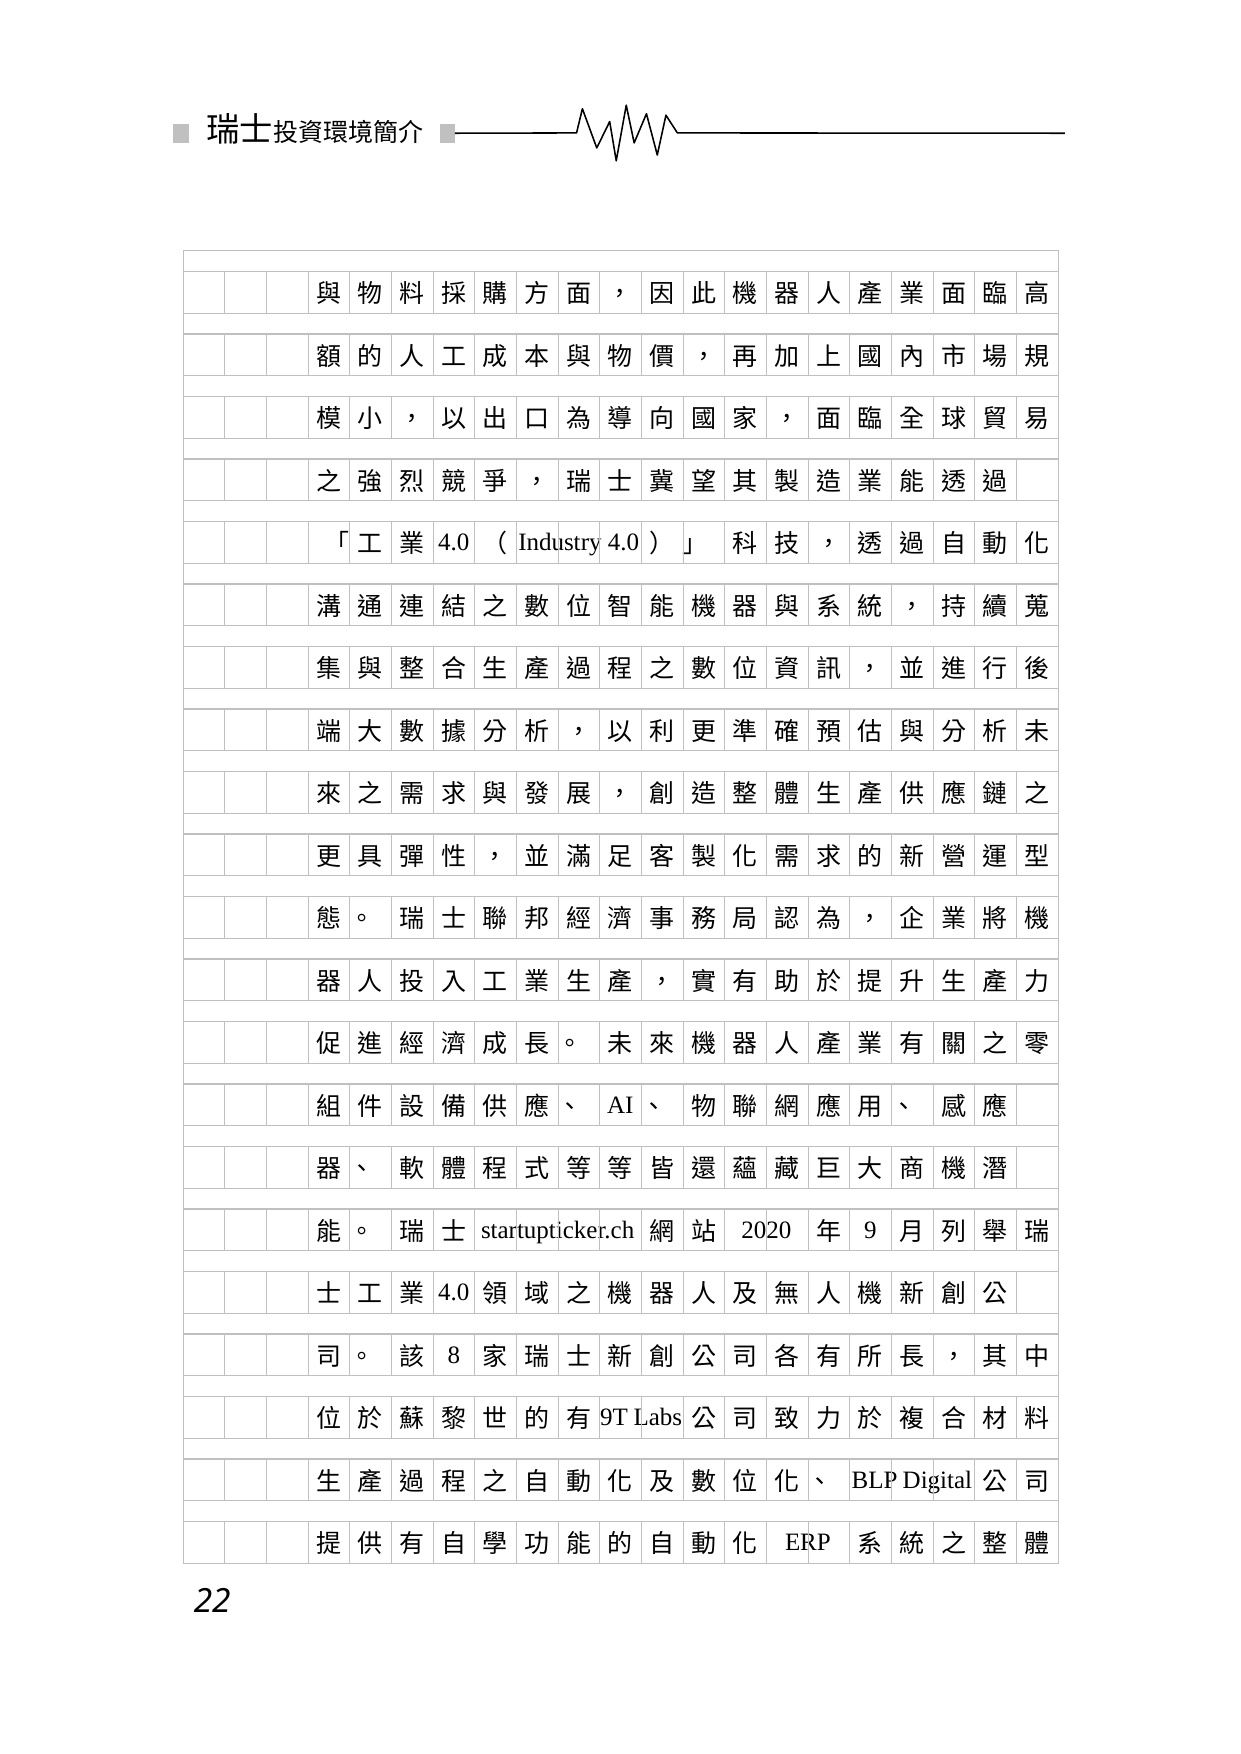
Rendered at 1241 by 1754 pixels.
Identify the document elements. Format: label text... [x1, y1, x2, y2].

text 瑞士生產成本較高，尤其是在勞動薪資與物料採購方面，因此機器人產業面臨高額的人工成本與物價，再加上國內市場規模小，以出口為導向國家，面臨全球貿易之強烈競爭，瑞士冀望其製造業能透過「工業4.0（Industry 4.0）」科技，透過自動化溝通連結之數位智能機器與系統，持續蒐集與整合生產過程之數位資訊，並進行後端大數據分析，以利更準確預估與分析未來之需求與發展，創造整體生產供應鏈之更具彈性，並滿足客製化需求的新營運型態。瑞士聯邦經濟事務局認為，企業將機器人投入工業生產，實有助於提升生產力促進經濟成長。未來機器人產業有關之零組件設備供應、AI、物聯網應用、感應器、軟體程式等等皆還蘊藏巨大商機潛能。瑞士startupticker.ch網站2020年9月列舉瑞士工業4.0領域之機器人及無人機新創公司。該8家瑞士新創公司各有所長，其中位於蘇黎世的有9T Labs公司致力於複合材料生產過程之自動化及數位化、BLP Digital公司提供有自學功能的自動化ERP系統之整體解決方案、No-Touch Robotics研發非接觸式機器人手臂用於精密產品之生產、Tinamu Labs研發電腦控制之室內無人機定位系統。位於巴塞爾的OptiChroniX研發建立於專家系統之上的人工智慧app，用以照護失智病人；另Terra Solutions研發工業及公部門用物聯科技服務。KOMP-ACT研發可程式化之電驅動技術、NextDay.Vision研發可取代密碼之解決方案。 [281, 626, 1058, 646]
text 瑞士生產成本較高，尤其是在勞動薪資與物料採購方面，因此機器人產業面臨高額的人工成本與物價，再加上國內市場規模小，以出口為導向國家，面臨全球貿易之強烈競爭，瑞士冀望其製造業能透過「工業4.0（Industry 4.0）」科技，透過自動化溝通連結之數位智能機器與系統，持續蒐集與整合生產過程之數位資訊，並進行後端大數據分析，以利更準確預估與分析未來之需求與發展，創造整體生產供應鏈之更具彈性，並滿足客製化需求的新營運型態。瑞士聯邦經濟事務局認為，企業將機器人投入工業生產，實有助於提升生產力促進經濟成長。未來機器人產業有關之零組件設備供應、AI、物聯網應用、感應器、軟體程式等等皆還蘊藏巨大商機潛能。瑞士startupticker.ch網站2020年9月列舉瑞士工業4.0領域之機器人及無人機新創公司。該8家瑞士新創公司各有所長，其中位於蘇黎世的有9T Labs公司致力於複合材料生產過程之自動化及數位化、BLP Digital公司提供有自學功能的自動化ERP系統之整體解決方案、No-Touch Robotics研發非接觸式機器人手臂用於精密產品之生產、Tinamu Labs研發電腦控制之室內無人機定位系統。位於巴塞爾的OptiChroniX研發建立於專家系統之上的人工智慧app，用以照護失智病人；另Terra Solutions研發工業及公部門用物聯科技服務。KOMP-ACT研發可程式化之電驅動技術、NextDay.Vision研發可取代密碼之解決方案。 [281, 439, 1058, 458]
text 瑞士生產成本較高，尤其是在勞動薪資與物料採購方面，因此機器人產業面臨高額的人工成本與物價，再加上國內市場規模小，以出口為導向國家，面臨全球貿易之強烈競爭，瑞士冀望其製造業能透過「工業4.0（Industry 4.0）」科技，透過自動化溝通連結之數位智能機器與系統，持續蒐集與整合生產過程之數位資訊，並進行後端大數據分析，以利更準確預估與分析未來之需求與發展，創造整體生產供應鏈之更具彈性，並滿足客製化需求的新營運型態。瑞士聯邦經濟事務局認為，企業將機器人投入工業生產，實有助於提升生產力促進經濟成長。未來機器人產業有關之零組件設備供應、AI、物聯網應用、感應器、軟體程式等等皆還蘊藏巨大商機潛能。瑞士startupticker.ch網站2020年9月列舉瑞士工業4.0領域之機器人及無人機新創公司。該8家瑞士新創公司各有所長，其中位於蘇黎世的有9T Labs公司致力於複合材料生產過程之自動化及數位化、BLP Digital公司提供有自學功能的自動化ERP系統之整體解決方案、No-Touch Robotics研發非接觸式機器人手臂用於精密產品之生產、Tinamu Labs研發電腦控制之室內無人機定位系統。位於巴塞爾的OptiChroniX研發建立於專家系統之上的人工智慧app，用以照護失智病人；另Terra Solutions研發工業及公部門用物聯科技服務。KOMP-ACT研發可程式化之電驅動技術、NextDay.Vision研發可取代密碼之解決方案。 [281, 1439, 1058, 1458]
text 瑞士生產成本較高，尤其是在勞動薪資與物料採購方面，因此機器人產業面臨高額的人工成本與物價，再加上國內市場規模小，以出口為導向國家，面臨全球貿易之強烈競爭，瑞士冀望其製造業能透過「工業4.0（Industry 4.0）」科技，透過自動化溝通連結之數位智能機器與系統，持續蒐集與整合生產過程之數位資訊，並進行後端大數據分析，以利更準確預估與分析未來之需求與發展，創造整體生產供應鏈之更具彈性，並滿足客製化需求的新營運型態。瑞士聯邦經濟事務局認為，企業將機器人投入工業生產，實有助於提升生產力促進經濟成長。未來機器人產業有關之零組件設備供應、AI、物聯網應用、感應器、軟體程式等等皆還蘊藏巨大商機潛能。瑞士startupticker.ch網站2020年9月列舉瑞士工業4.0領域之機器人及無人機新創公司。該8家瑞士新創公司各有所長，其中位於蘇黎世的有9T Labs公司致力於複合材料生產過程之自動化及數位化、BLP Digital公司提供有自學功能的自動化ERP系統之整體解決方案、No-Touch Robotics研發非接觸式機器人手臂用於精密產品之生產、Tinamu Labs研發電腦控制之室內無人機定位系統。位於巴塞爾的OptiChroniX研發建立於專家系統之上的人工智慧app，用以照護失智病人；另Terra Solutions研發工業及公部門用物聯科技服務。KOMP-ACT研發可程式化之電驅動技術、NextDay.Vision研發可取代密碼之解決方案。 [281, 1314, 1058, 1333]
text 瑞士生產成本較高，尤其是在勞動薪資與物料採購方面，因此機器人產業面臨高額的人工成本與物價，再加上國內市場規模小，以出口為導向國家，面臨全球貿易之強烈競爭，瑞士冀望其製造業能透過「工業4.0（Industry 4.0）」科技，透過自動化溝通連結之數位智能機器與系統，持續蒐集與整合生產過程之數位資訊，並進行後端大數據分析，以利更準確預估與分析未來之需求與發展，創造整體生產供應鏈之更具彈性，並滿足客製化需求的新營運型態。瑞士聯邦經濟事務局認為，企業將機器人投入工業生產，實有助於提升生產力促進經濟成長。未來機器人產業有關之零組件設備供應、AI、物聯網應用、感應器、軟體程式等等皆還蘊藏巨大商機潛能。瑞士startupticker.ch網站2020年9月列舉瑞士工業4.0領域之機器人及無人機新創公司。該8家瑞士新創公司各有所長，其中位於蘇黎世的有9T Labs公司致力於複合材料生產過程之自動化及數位化、BLP Digital公司提供有自學功能的自動化ERP系統之整體解決方案、No-Touch Robotics研發非接觸式機器人手臂用於精密產品之生產、Tinamu Labs研發電腦控制之室內無人機定位系統。位於巴塞爾的OptiChroniX研發建立於專家系統之上的人工智慧app，用以照護失智病人；另Terra Solutions研發工業及公部門用物聯科技服務。KOMP-ACT研發可程式化之電驅動技術、NextDay.Vision研發可取代密碼之解決方案。 [281, 751, 1058, 771]
text 瑞士生產成本較高，尤其是在勞動薪資與物料採購方面，因此機器人產業面臨高額的人工成本與物價，再加上國內市場規模小，以出口為導向國家，面臨全球貿易之強烈競爭，瑞士冀望其製造業能透過「工業4.0（Industry 4.0）」科技，透過自動化溝通連結之數位智能機器與系統，持續蒐集與整合生產過程之數位資訊，並進行後端大數據分析，以利更準確預估與分析未來之需求與發展，創造整體生產供應鏈之更具彈性，並滿足客製化需求的新營運型態。瑞士聯邦經濟事務局認為，企業將機器人投入工業生產，實有助於提升生產力促進經濟成長。未來機器人產業有關之零組件設備供應、AI、物聯網應用、感應器、軟體程式等等皆還蘊藏巨大商機潛能。瑞士startupticker.ch網站2020年9月列舉瑞士工業4.0領域之機器人及無人機新創公司。該8家瑞士新創公司各有所長，其中位於蘇黎世的有9T Labs公司致力於複合材料生產過程之自動化及數位化、BLP Digital公司提供有自學功能的自動化ERP系統之整體解決方案、No-Touch Robotics研發非接觸式機器人手臂用於精密產品之生產、Tinamu Labs研發電腦控制之室內無人機定位系統。位於巴塞爾的OptiChroniX研發建立於專家系統之上的人工智慧app，用以照護失智病人；另Terra Solutions研發工業及公部門用物聯科技服務。KOMP-ACT研發可程式化之電驅動技術、NextDay.Vision研發可取代密碼之解決方案。 [281, 876, 1058, 896]
text 瑞士生產成本較高，尤其是在勞動薪資與物料採購方面，因此機器人產業面臨高額的人工成本與物價，再加上國內市場規模小，以出口為導向國家，面臨全球貿易之強烈競爭，瑞士冀望其製造業能透過「工業4.0（Industry 4.0）」科技，透過自動化溝通連結之數位智能機器與系統，持續蒐集與整合生產過程之數位資訊，並進行後端大數據分析，以利更準確預估與分析未來之需求與發展，創造整體生產供應鏈之更具彈性，並滿足客製化需求的新營運型態。瑞士聯邦經濟事務局認為，企業將機器人投入工業生產，實有助於提升生產力促進經濟成長。未來機器人產業有關之零組件設備供應、AI、物聯網應用、感應器、軟體程式等等皆還蘊藏巨大商機潛能。瑞士startupticker.ch網站2020年9月列舉瑞士工業4.0領域之機器人及無人機新創公司。該8家瑞士新創公司各有所長，其中位於蘇黎世的有9T Labs公司致力於複合材料生產過程之自動化及數位化、BLP Digital公司提供有自學功能的自動化ERP系統之整體解決方案、No-Touch Robotics研發非接觸式機器人手臂用於精密產品之生產、Tinamu Labs研發電腦控制之室內無人機定位系統。位於巴塞爾的OptiChroniX研發建立於專家系統之上的人工智慧app，用以照護失智病人；另Terra Solutions研發工業及公部門用物聯科技服務。KOMP-ACT研發可程式化之電驅動技術、NextDay.Vision研發可取代密碼之解決方案。 [281, 564, 1058, 583]
text 瑞士生產成本較高，尤其是在勞動薪資與物料採購方面，因此機器人產業面臨高額的人工成本與物價，再加上國內市場規模小，以出口為導向國家，面臨全球貿易之強烈競爭，瑞士冀望其製造業能透過「工業4.0（Industry 4.0）」科技，透過自動化溝通連結之數位智能機器與系統，持續蒐集與整合生產過程之數位資訊，並進行後端大數據分析，以利更準確預估與分析未來之需求與發展，創造整體生產供應鏈之更具彈性，並滿足客製化需求的新營運型態。瑞士聯邦經濟事務局認為，企業將機器人投入工業生產，實有助於提升生產力促進經濟成長。未來機器人產業有關之零組件設備供應、AI、物聯網應用、感應器、軟體程式等等皆還蘊藏巨大商機潛能。瑞士startupticker.ch網站2020年9月列舉瑞士工業4.0領域之機器人及無人機新創公司。該8家瑞士新創公司各有所長，其中位於蘇黎世的有9T Labs公司致力於複合材料生產過程之自動化及數位化、BLP Digital公司提供有自學功能的自動化ERP系統之整體解決方案、No-Touch Robotics研發非接觸式機器人手臂用於精密產品之生產、Tinamu Labs研發電腦控制之室內無人機定位系統。位於巴塞爾的OptiChroniX研發建立於專家系統之上的人工智慧app，用以照護失智病人；另Terra Solutions研發工業及公部門用物聯科技服務。KOMP-ACT研發可程式化之電驅動技術、NextDay.Vision研發可取代密碼之解決方案。 [281, 689, 1058, 708]
text 瑞士生產成本較高，尤其是在勞動薪資與物料採購方面，因此機器人產業面臨高額的人工成本與物價，再加上國內市場規模小，以出口為導向國家，面臨全球貿易之強烈競爭，瑞士冀望其製造業能透過「工業4.0（Industry 4.0）」科技，透過自動化溝通連結之數位智能機器與系統，持續蒐集與整合生產過程之數位資訊，並進行後端大數據分析，以利更準確預估與分析未來之需求與發展，創造整體生產供應鏈之更具彈性，並滿足客製化需求的新營運型態。瑞士聯邦經濟事務局認為，企業將機器人投入工業生產，實有助於提升生產力促進經濟成長。未來機器人產業有關之零組件設備供應、AI、物聯網應用、感應器、軟體程式等等皆還蘊藏巨大商機潛能。瑞士startupticker.ch網站2020年9月列舉瑞士工業4.0領域之機器人及無人機新創公司。該8家瑞士新創公司各有所長，其中位於蘇黎世的有9T Labs公司致力於複合材料生產過程之自動化及數位化、BLP Digital公司提供有自學功能的自動化ERP系統之整體解決方案、No-Touch Robotics研發非接觸式機器人手臂用於精密產品之生產、Tinamu Labs研發電腦控制之室內無人機定位系統。位於巴塞爾的OptiChroniX研發建立於專家系統之上的人工智慧app，用以照護失智病人；另Terra Solutions研發工業及公部門用物聯科技服務。KOMP-ACT研發可程式化之電驅動技術、NextDay.Vision研發可取代密碼之解決方案。 [281, 501, 1058, 521]
text 瑞士生產成本較高，尤其是在勞動薪資與物料採購方面，因此機器人產業面臨高額的人工成本與物價，再加上國內市場規模小，以出口為導向國家，面臨全球貿易之強烈競爭，瑞士冀望其製造業能透過「工業4.0（Industry 4.0）」科技，透過自動化溝通連結之數位智能機器與系統，持續蒐集與整合生產過程之數位資訊，並進行後端大數據分析，以利更準確預估與分析未來之需求與發展，創造整體生產供應鏈之更具彈性，並滿足客製化需求的新營運型態。瑞士聯邦經濟事務局認為，企業將機器人投入工業生產，實有助於提升生產力促進經濟成長。未來機器人產業有關之零組件設備供應、AI、物聯網應用、感應器、軟體程式等等皆還蘊藏巨大商機潛能。瑞士startupticker.ch網站2020年9月列舉瑞士工業4.0領域之機器人及無人機新創公司。該8家瑞士新創公司各有所長，其中位於蘇黎世的有9T Labs公司致力於複合材料生產過程之自動化及數位化、BLP Digital公司提供有自學功能的自動化ERP系統之整體解決方案、No-Touch Robotics研發非接觸式機器人手臂用於精密產品之生產、Tinamu Labs研發電腦控制之室內無人機定位系統。位於巴塞爾的OptiChroniX研發建立於專家系統之上的人工智慧app，用以照護失智病人；另Terra Solutions研發工業及公部門用物聯科技服務。KOMP-ACT研發可程式化之電驅動技術、NextDay.Vision研發可取代密碼之解決方案。 [281, 1376, 1058, 1396]
text 瑞士生產成本較高，尤其是在勞動薪資與物料採購方面，因此機器人產業面臨高額的人工成本與物價，再加上國內市場規模小，以出口為導向國家，面臨全球貿易之強烈競爭，瑞士冀望其製造業能透過「工業4.0（Industry 4.0）」科技，透過自動化溝通連結之數位智能機器與系統，持續蒐集與整合生產過程之數位資訊，並進行後端大數據分析，以利更準確預估與分析未來之需求與發展，創造整體生產供應鏈之更具彈性，並滿足客製化需求的新營運型態。瑞士聯邦經濟事務局認為，企業將機器人投入工業生產，實有助於提升生產力促進經濟成長。未來機器人產業有關之零組件設備供應、AI、物聯網應用、感應器、軟體程式等等皆還蘊藏巨大商機潛能。瑞士startupticker.ch網站2020年9月列舉瑞士工業4.0領域之機器人及無人機新創公司。該8家瑞士新創公司各有所長，其中位於蘇黎世的有9T Labs公司致力於複合材料生產過程之自動化及數位化、BLP Digital公司提供有自學功能的自動化ERP系統之整體解決方案、No-Touch Robotics研發非接觸式機器人手臂用於精密產品之生產、Tinamu Labs研發電腦控制之室內無人機定位系統。位於巴塞爾的OptiChroniX研發建立於專家系統之上的人工智慧app，用以照護失智病人；另Terra Solutions研發工業及公部門用物聯科技服務。KOMP-ACT研發可程式化之電驅動技術、NextDay.Vision研發可取代密碼之解決方案。 [281, 376, 1058, 396]
text 瑞士生產成本較高，尤其是在勞動薪資與物料採購方面，因此機器人產業面臨高額的人工成本與物價，再加上國內市場規模小，以出口為導向國家，面臨全球貿易之強烈競爭，瑞士冀望其製造業能透過「工業4.0（Industry 4.0）」科技，透過自動化溝通連結之數位智能機器與系統，持續蒐集與整合生產過程之數位資訊，並進行後端大數據分析，以利更準確預估與分析未來之需求與發展，創造整體生產供應鏈之更具彈性，並滿足客製化需求的新營運型態。瑞士聯邦經濟事務局認為，企業將機器人投入工業生產，實有助於提升生產力促進經濟成長。未來機器人產業有關之零組件設備供應、AI、物聯網應用、感應器、軟體程式等等皆還蘊藏巨大商機潛能。瑞士startupticker.ch網站2020年9月列舉瑞士工業4.0領域之機器人及無人機新創公司。該8家瑞士新創公司各有所長，其中位於蘇黎世的有9T Labs公司致力於複合材料生產過程之自動化及數位化、BLP Digital公司提供有自學功能的自動化ERP系統之整體解決方案、No-Touch Robotics研發非接觸式機器人手臂用於精密產品之生產、Tinamu Labs研發電腦控制之室內無人機定位系統。位於巴塞爾的OptiChroniX研發建立於專家系統之上的人工智慧app，用以照護失智病人；另Terra Solutions研發工業及公部門用物聯科技服務。KOMP-ACT研發可程式化之電驅動技術、NextDay.Vision研發可取代密碼之解決方案。 [281, 1251, 1058, 1271]
text 瑞士生產成本較高，尤其是在勞動薪資與物料採購方面，因此機器人產業面臨高額的人工成本與物價，再加上國內市場規模小，以出口為導向國家，面臨全球貿易之強烈競爭，瑞士冀望其製造業能透過「工業4.0（Industry 4.0）」科技，透過自動化溝通連結之數位智能機器與系統，持續蒐集與整合生產過程之數位資訊，並進行後端大數據分析，以利更準確預估與分析未來之需求與發展，創造整體生產供應鏈之更具彈性，並滿足客製化需求的新營運型態。瑞士聯邦經濟事務局認為，企業將機器人投入工業生產，實有助於提升生產力促進經濟成長。未來機器人產業有關之零組件設備供應、AI、物聯網應用、感應器、軟體程式等等皆還蘊藏巨大商機潛能。瑞士startupticker.ch網站2020年9月列舉瑞士工業4.0領域之機器人及無人機新創公司。該8家瑞士新創公司各有所長，其中位於蘇黎世的有9T Labs公司致力於複合材料生產過程之自動化及數位化、BLP Digital公司提供有自學功能的自動化ERP系統之整體解決方案、No-Touch Robotics研發非接觸式機器人手臂用於精密產品之生產、Tinamu Labs研發電腦控制之室內無人機定位系統。位於巴塞爾的OptiChroniX研發建立於專家系統之上的人工智慧app，用以照護失智病人；另Terra Solutions研發工業及公部門用物聯科技服務。KOMP-ACT研發可程式化之電驅動技術、NextDay.Vision研發可取代密碼之解決方案。 [281, 1064, 1058, 1083]
text 瑞士生產成本較高，尤其是在勞動薪資與物料採購方面，因此機器人產業面臨高額的人工成本與物價，再加上國內市場規模小，以出口為導向國家，面臨全球貿易之強烈競爭，瑞士冀望其製造業能透過「工業4.0（Industry 4.0）」科技，透過自動化溝通連結之數位智能機器與系統，持續蒐集與整合生產過程之數位資訊，並進行後端大數據分析，以利更準確預估與分析未來之需求與發展，創造整體生產供應鏈之更具彈性，並滿足客製化需求的新營運型態。瑞士聯邦經濟事務局認為，企業將機器人投入工業生產，實有助於提升生產力促進經濟成長。未來機器人產業有關之零組件設備供應、AI、物聯網應用、感應器、軟體程式等等皆還蘊藏巨大商機潛能。瑞士startupticker.ch網站2020年9月列舉瑞士工業4.0領域之機器人及無人機新創公司。該8家瑞士新創公司各有所長，其中位於蘇黎世的有9T Labs公司致力於複合材料生產過程之自動化及數位化、BLP Digital公司提供有自學功能的自動化ERP系統之整體解決方案、No-Touch Robotics研發非接觸式機器人手臂用於精密產品之生產、Tinamu Labs研發電腦控制之室內無人機定位系統。位於巴塞爾的OptiChroniX研發建立於專家系統之上的人工智慧app，用以照護失智病人；另Terra Solutions研發工業及公部門用物聯科技服務。KOMP-ACT研發可程式化之電驅動技術、NextDay.Vision研發可取代密碼之解決方案。 [281, 1189, 1058, 1208]
text 瑞士生產成本較高，尤其是在勞動薪資與物料採購方面，因此機器人產業面臨高額的人工成本與物價，再加上國內市場規模小，以出口為導向國家，面臨全球貿易之強烈競爭，瑞士冀望其製造業能透過「工業4.0（Industry 4.0）」科技，透過自動化溝通連結之數位智能機器與系統，持續蒐集與整合生產過程之數位資訊，並進行後端大數據分析，以利更準確預估與分析未來之需求與發展，創造整體生產供應鏈之更具彈性，並滿足客製化需求的新營運型態。瑞士聯邦經濟事務局認為，企業將機器人投入工業生產，實有助於提升生產力促進經濟成長。未來機器人產業有關之零組件設備供應、AI、物聯網應用、感應器、軟體程式等等皆還蘊藏巨大商機潛能。瑞士startupticker.ch網站2020年9月列舉瑞士工業4.0領域之機器人及無人機新創公司。該8家瑞士新創公司各有所長，其中位於蘇黎世的有9T Labs公司致力於複合材料生產過程之自動化及數位化、BLP Digital公司提供有自學功能的自動化ERP系統之整體解決方案、No-Touch Robotics研發非接觸式機器人手臂用於精密產品之生產、Tinamu Labs研發電腦控制之室內無人機定位系統。位於巴塞爾的OptiChroniX研發建立於專家系統之上的人工智慧app，用以照護失智病人；另Terra Solutions研發工業及公部門用物聯科技服務。KOMP-ACT研發可程式化之電驅動技術、NextDay.Vision研發可取代密碼之解決方案。 [281, 814, 1058, 833]
text 瑞士生產成本較高，尤其是在勞動薪資與物料採購方面，因此機器人產業面臨高額的人工成本與物價，再加上國內市場規模小，以出口為導向國家，面臨全球貿易之強烈競爭，瑞士冀望其製造業能透過「工業4.0（Industry 4.0）」科技，透過自動化溝通連結之數位智能機器與系統，持續蒐集與整合生產過程之數位資訊，並進行後端大數據分析，以利更準確預估與分析未來之需求與發展，創造整體生產供應鏈之更具彈性，並滿足客製化需求的新營運型態。瑞士聯邦經濟事務局認為，企業將機器人投入工業生產，實有助於提升生產力促進經濟成長。未來機器人產業有關之零組件設備供應、AI、物聯網應用、感應器、軟體程式等等皆還蘊藏巨大商機潛能。瑞士startupticker.ch網站2020年9月列舉瑞士工業4.0領域之機器人及無人機新創公司。該8家瑞士新創公司各有所長，其中位於蘇黎世的有9T Labs公司致力於複合材料生產過程之自動化及數位化、BLP Digital公司提供有自學功能的自動化ERP系統之整體解決方案、No-Touch Robotics研發非接觸式機器人手臂用於精密產品之生產、Tinamu Labs研發電腦控制之室內無人機定位系統。位於巴塞爾的OptiChroniX研發建立於專家系統之上的人工智慧app，用以照護失智病人；另Terra Solutions研發工業及公部門用物聯科技服務。KOMP-ACT研發可程式化之電驅動技術、NextDay.Vision研發可取代密碼之解決方案。 [281, 1126, 1058, 1146]
text 瑞士生產成本較高，尤其是在勞動薪資與物料採購方面，因此機器人產業面臨高額的人工成本與物價，再加上國內市場規模小，以出口為導向國家，面臨全球貿易之強烈競爭，瑞士冀望其製造業能透過「工業4.0（Industry 4.0）」科技，透過自動化溝通連結之數位智能機器與系統，持續蒐集與整合生產過程之數位資訊，並進行後端大數據分析，以利更準確預估與分析未來之需求與發展，創造整體生產供應鏈之更具彈性，並滿足客製化需求的新營運型態。瑞士聯邦經濟事務局認為，企業將機器人投入工業生產，實有助於提升生產力促進經濟成長。未來機器人產業有關之零組件設備供應、AI、物聯網應用、感應器、軟體程式等等皆還蘊藏巨大商機潛能。瑞士startupticker.ch網站2020年9月列舉瑞士工業4.0領域之機器人及無人機新創公司。該8家瑞士新創公司各有所長，其中位於蘇黎世的有9T Labs公司致力於複合材料生產過程之自動化及數位化、BLP Digital公司提供有自學功能的自動化ERP系統之整體解決方案、No-Touch Robotics研發非接觸式機器人手臂用於精密產品之生產、Tinamu Labs研發電腦控制之室內無人機定位系統。位於巴塞爾的OptiChroniX研發建立於專家系統之上的人工智慧app，用以照護失智病人；另Terra Solutions研發工業及公部門用物聯科技服務。KOMP-ACT研發可程式化之電驅動技術、NextDay.Vision研發可取代密碼之解決方案。 [281, 939, 1058, 958]
text 瑞士生產成本較高，尤其是在勞動薪資與物料採購方面，因此機器人產業面臨高額的人工成本與物價，再加上國內市場規模小，以出口為導向國家，面臨全球貿易之強烈競爭，瑞士冀望其製造業能透過「工業4.0（Industry 4.0）」科技，透過自動化溝通連結之數位智能機器與系統，持續蒐集與整合生產過程之數位資訊，並進行後端大數據分析，以利更準確預估與分析未來之需求與發展，創造整體生產供應鏈之更具彈性，並滿足客製化需求的新營運型態。瑞士聯邦經濟事務局認為，企業將機器人投入工業生產，實有助於提升生產力促進經濟成長。未來機器人產業有關之零組件設備供應、AI、物聯網應用、感應器、軟體程式等等皆還蘊藏巨大商機潛能。瑞士startupticker.ch網站2020年9月列舉瑞士工業4.0領域之機器人及無人機新創公司。該8家瑞士新創公司各有所長，其中位於蘇黎世的有9T Labs公司致力於複合材料生產過程之自動化及數位化、BLP Digital公司提供有自學功能的自動化ERP系統之整體解決方案、No-Touch Robotics研發非接觸式機器人手臂用於精密產品之生產、Tinamu Labs研發電腦控制之室內無人機定位系統。位於巴塞爾的OptiChroniX研發建立於專家系統之上的人工智慧app，用以照護失智病人；另Terra Solutions研發工業及公部門用物聯科技服務。KOMP-ACT研發可程式化之電驅動技術、NextDay.Vision研發可取代密碼之解決方案。 [281, 1501, 1058, 1521]
text 瑞士生產成本較高，尤其是在勞動薪資與物料採購方面，因此機器人產業面臨高額的人工成本與物價，再加上國內市場規模小，以出口為導向國家，面臨全球貿易之強烈競爭，瑞士冀望其製造業能透過「工業4.0（Industry 4.0）」科技，透過自動化溝通連結之數位智能機器與系統，持續蒐集與整合生產過程之數位資訊，並進行後端大數據分析，以利更準確預估與分析未來之需求與發展，創造整體生產供應鏈之更具彈性，並滿足客製化需求的新營運型態。瑞士聯邦經濟事務局認為，企業將機器人投入工業生產，實有助於提升生產力促進經濟成長。未來機器人產業有關之零組件設備供應、AI、物聯網應用、感應器、軟體程式等等皆還蘊藏巨大商機潛能。瑞士startupticker.ch網站2020年9月列舉瑞士工業4.0領域之機器人及無人機新創公司。該8家瑞士新創公司各有所長，其中位於蘇黎世的有9T Labs公司致力於複合材料生產過程之自動化及數位化、BLP Digital公司提供有自學功能的自動化ERP系統之整體解決方案、No-Touch Robotics研發非接觸式機器人手臂用於精密產品之生產、Tinamu Labs研發電腦控制之室內無人機定位系統。位於巴塞爾的OptiChroniX研發建立於專家系統之上的人工智慧app，用以照護失智病人；另Terra Solutions研發工業及公部門用物聯科技服務。KOMP-ACT研發可程式化之電驅動技術、NextDay.Vision研發可取代密碼之解決方案。 [281, 251, 1058, 271]
text 瑞士生產成本較高，尤其是在勞動薪資與物料採購方面，因此機器人產業面臨高額的人工成本與物價，再加上國內市場規模小，以出口為導向國家，面臨全球貿易之強烈競爭，瑞士冀望其製造業能透過「工業4.0（Industry 4.0）」科技，透過自動化溝通連結之數位智能機器與系統，持續蒐集與整合生產過程之數位資訊，並進行後端大數據分析，以利更準確預估與分析未來之需求與發展，創造整體生產供應鏈之更具彈性，並滿足客製化需求的新營運型態。瑞士聯邦經濟事務局認為，企業將機器人投入工業生產，實有助於提升生產力促進經濟成長。未來機器人產業有關之零組件設備供應、AI、物聯網應用、感應器、軟體程式等等皆還蘊藏巨大商機潛能。瑞士startupticker.ch網站2020年9月列舉瑞士工業4.0領域之機器人及無人機新創公司。該8家瑞士新創公司各有所長，其中位於蘇黎世的有9T Labs公司致力於複合材料生產過程之自動化及數位化、BLP Digital公司提供有自學功能的自動化ERP系統之整體解決方案、No-Touch Robotics研發非接觸式機器人手臂用於精密產品之生產、Tinamu Labs研發電腦控制之室內無人機定位系統。位於巴塞爾的OptiChroniX研發建立於專家系統之上的人工智慧app，用以照護失智病人；另Terra Solutions研發工業及公部門用物聯科技服務。KOMP-ACT研發可程式化之電驅動技術、NextDay.Vision研發可取代密碼之解決方案。 [281, 1001, 1058, 1021]
text 瑞士生產成本較高，尤其是在勞動薪資與物料採購方面，因此機器人產業面臨高額的人工成本與物價，再加上國內市場規模小，以出口為導向國家，面臨全球貿易之強烈競爭，瑞士冀望其製造業能透過「工業4.0（Industry 4.0）」科技，透過自動化溝通連結之數位智能機器與系統，持續蒐集與整合生產過程之數位資訊，並進行後端大數據分析，以利更準確預估與分析未來之需求與發展，創造整體生產供應鏈之更具彈性，並滿足客製化需求的新營運型態。瑞士聯邦經濟事務局認為，企業將機器人投入工業生產，實有助於提升生產力促進經濟成長。未來機器人產業有關之零組件設備供應、AI、物聯網應用、感應器、軟體程式等等皆還蘊藏巨大商機潛能。瑞士startupticker.ch網站2020年9月列舉瑞士工業4.0領域之機器人及無人機新創公司。該8家瑞士新創公司各有所長，其中位於蘇黎世的有9T Labs公司致力於複合材料生產過程之自動化及數位化、BLP Digital公司提供有自學功能的自動化ERP系統之整體解決方案、No-Touch Robotics研發非接觸式機器人手臂用於精密產品之生產、Tinamu Labs研發電腦控制之室內無人機定位系統。位於巴塞爾的OptiChroniX研發建立於專家系統之上的人工智慧app，用以照護失智病人；另Terra Solutions研發工業及公部門用物聯科技服務。KOMP-ACT研發可程式化之電驅動技術、NextDay.Vision研發可取代密碼之解決方案。 [281, 314, 1058, 333]
